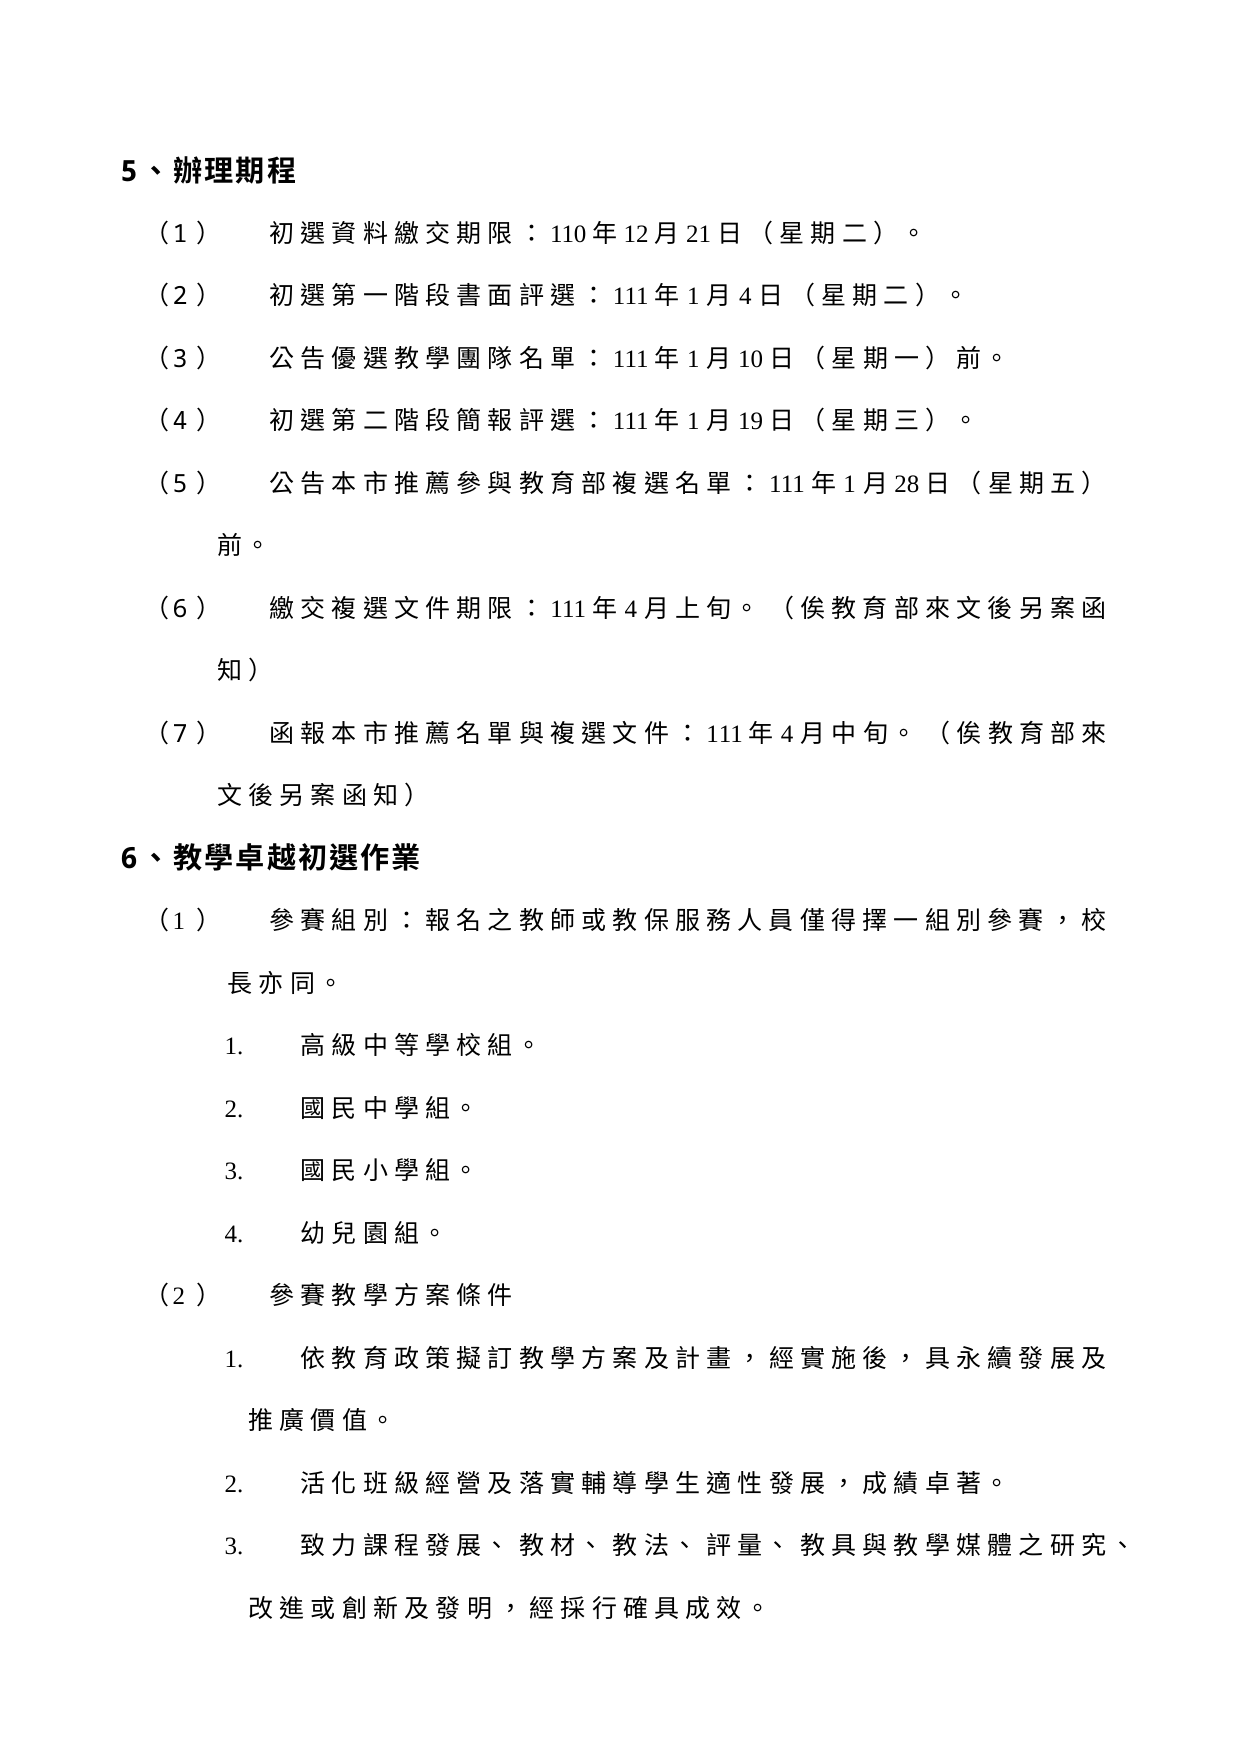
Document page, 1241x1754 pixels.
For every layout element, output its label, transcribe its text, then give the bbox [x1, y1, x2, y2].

list 初選資料繳交期限：110年12月21日（星期二）。 [139, 189, 1120, 252]
list 初選第一階段書面評選：111年1月4日（星期二）。 [139, 252, 1120, 314]
list 國民小學組。 [215, 1127, 1120, 1189]
list 繳交複選文件期限：111年4月上旬。（俟教育部來文後另案函知） [139, 564, 1120, 689]
list 參賽組別：報名之教師或教保服務人員僅得擇一組別參賽，校長亦同。 [139, 877, 1120, 1002]
list 依教育政策擬訂教學方案及計畫，經實施後，具永續發展及推廣價值。 [215, 1314, 1120, 1439]
list 幼兒園組。 [215, 1189, 1120, 1252]
list 參賽教學方案條件 [139, 1252, 1120, 1314]
list 初選第二階段簡報評選：111年1月19日（星期三）。 [139, 377, 1120, 439]
list 國民中學組。 [215, 1064, 1120, 1127]
list 致力課程發展、教材、教法、評量、教具與教學媒體之研究、改進或創新及發明，經採行確具成效。 [215, 1502, 1120, 1627]
list 公告優選教學團隊名單：111年1月10日（星期一）前。 [139, 314, 1120, 377]
list 活化班級經營及落實輔導學生適性發展，成績卓著。 [215, 1439, 1120, 1502]
list 辦理期程 [119, 127, 1120, 189]
list 函報本市推薦名單與複選文件：111年4月中旬。（俟教育部來文後另案函知） [139, 689, 1120, 814]
list 高級中等學校組。 [215, 1002, 1120, 1064]
list 公告本市推薦參與教育部複選名單：111年1月28日（星期五）前。 [139, 439, 1120, 564]
list 教學卓越初選作業 [119, 814, 1120, 877]
